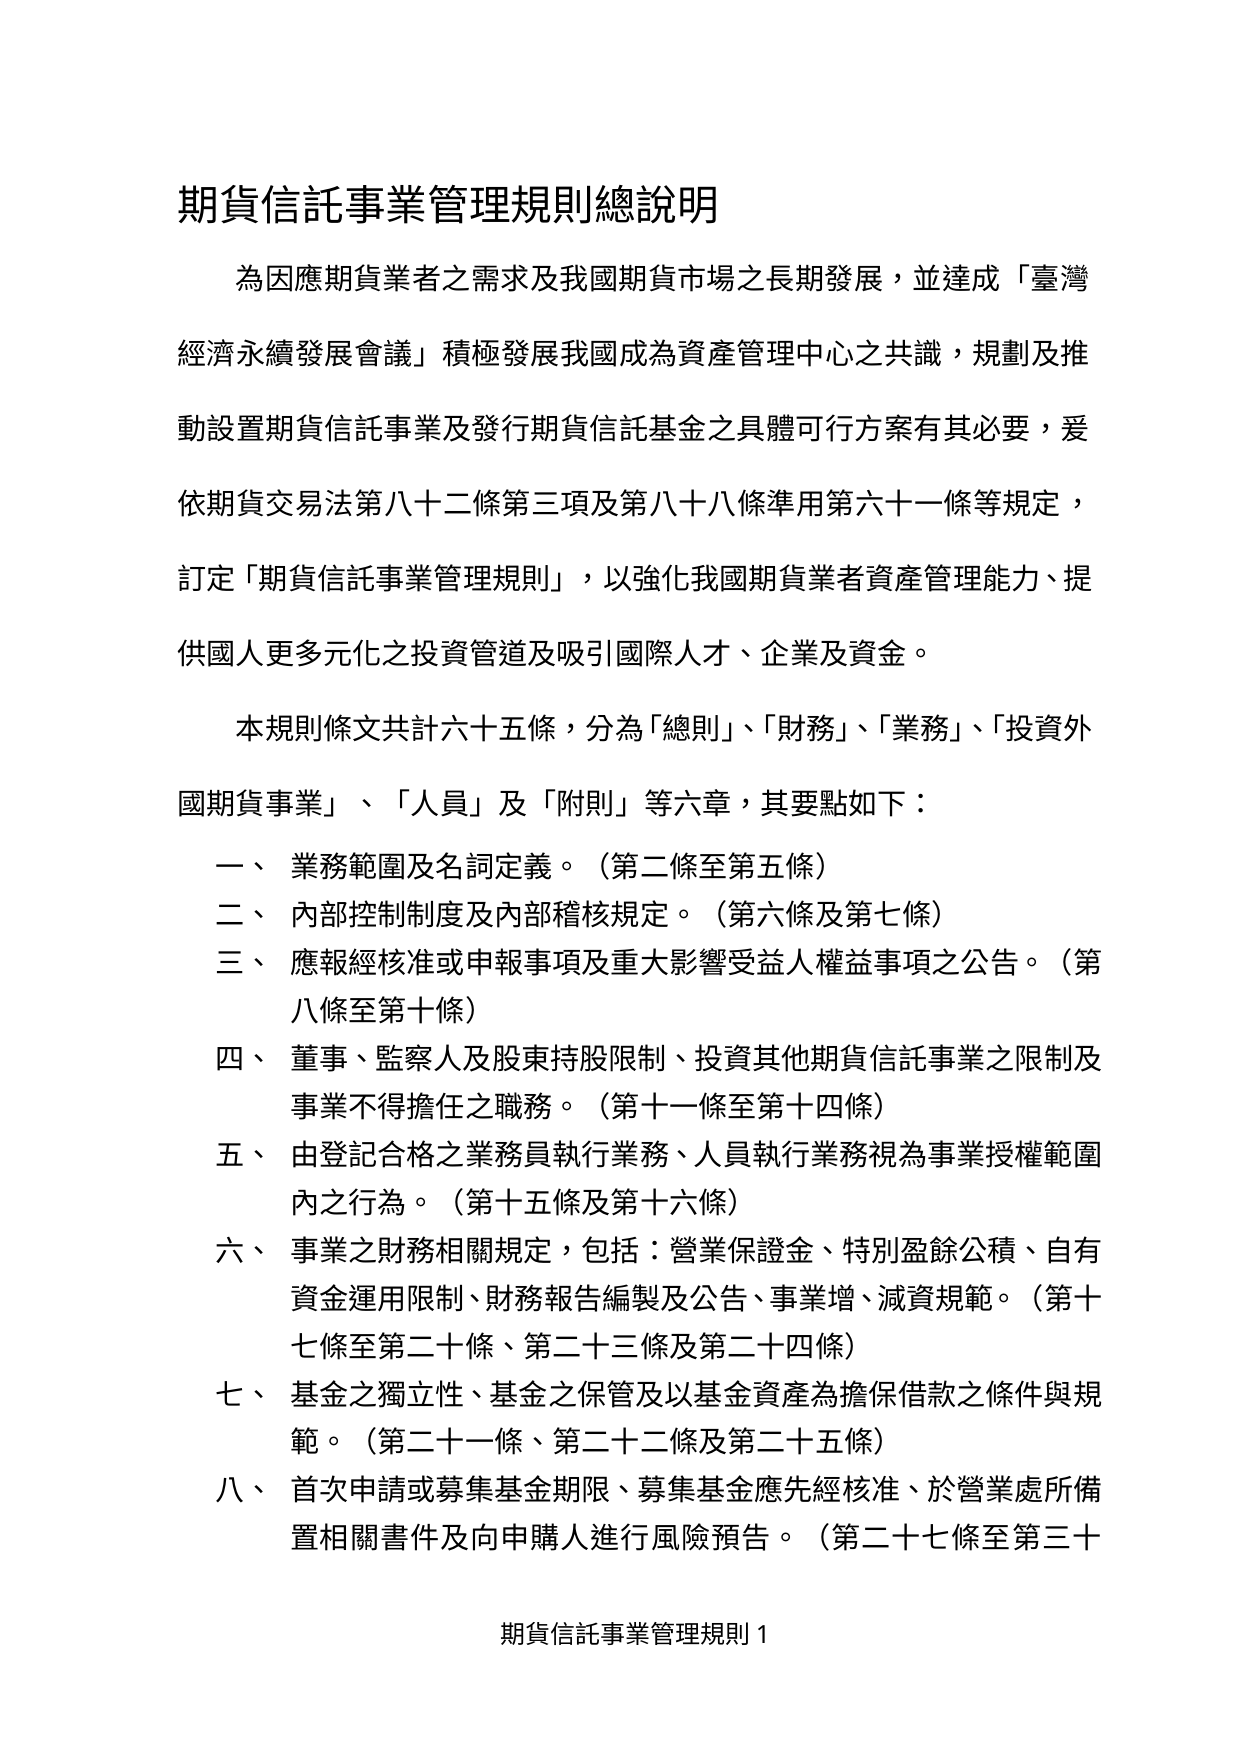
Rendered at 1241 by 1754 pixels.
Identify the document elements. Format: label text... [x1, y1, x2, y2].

list 董事、監察人及股東持股限制、投資其他期貨信託事業之限制及事業不得擔任之職務。（第十一條至第十四條） [215, 1031, 1102, 1127]
text 本規則條文共計六十五條，分為「總則」、「財務」、「業務」、「投資外國期貨事業」、「人員」及「附則」等六章，其要點如下： [177, 689, 1092, 839]
list 內部控制制度及內部稽核規定。（第六條及第七條） [215, 887, 1102, 935]
text 期貨信託事業管理規則總說明 [177, 164, 1092, 239]
text 為因應期貨業者之需求及我國期貨市場之長期發展，並達成「臺灣經濟永續發展會議」積極發展我國成為資產管理中心之共識，規劃及推動設置期貨信託事業及發行期貨信託基金之具體可行方案有其必要，爰依期貨交易法第八十二條第三項及第八十八條準用第六十一條等規定，訂定「期貨信託事業管理規則」，以強化我國期貨業者資產管理能力、提供國人更多元化之投資管道及吸引國際人才、企業及資金。 [177, 239, 1092, 689]
list 由登記合格之業務員執行業務、人員執行業務視為事業授權範圍內之行為。（第十五條及第十六條） [215, 1127, 1102, 1223]
list 應報經核准或申報事項及重大影響受益人權益事項之公告。（第八條至第十條） [215, 935, 1102, 1031]
list 事業之財務相關規定，包括：營業保證金、特別盈餘公積、自有資金運用限制、財務報告編製及公告、事業增、減資規範。（第十七條至第二十條、第二十三條及第二十四條） [215, 1223, 1102, 1367]
list 基金之獨立性、基金之保管及以基金資產為擔保借款之條件與規範。（第二十一條、第二十二條及第二十五條） [215, 1367, 1102, 1462]
list 首次申請或募集基金期限、募集基金應先經核准、於營業處所備置相關書件及向申購人進行風險預告。（第二十七條至第三十條） [215, 1462, 1102, 1558]
list 業務範圍及名詞定義。（第二條至第五條） [215, 839, 1102, 887]
